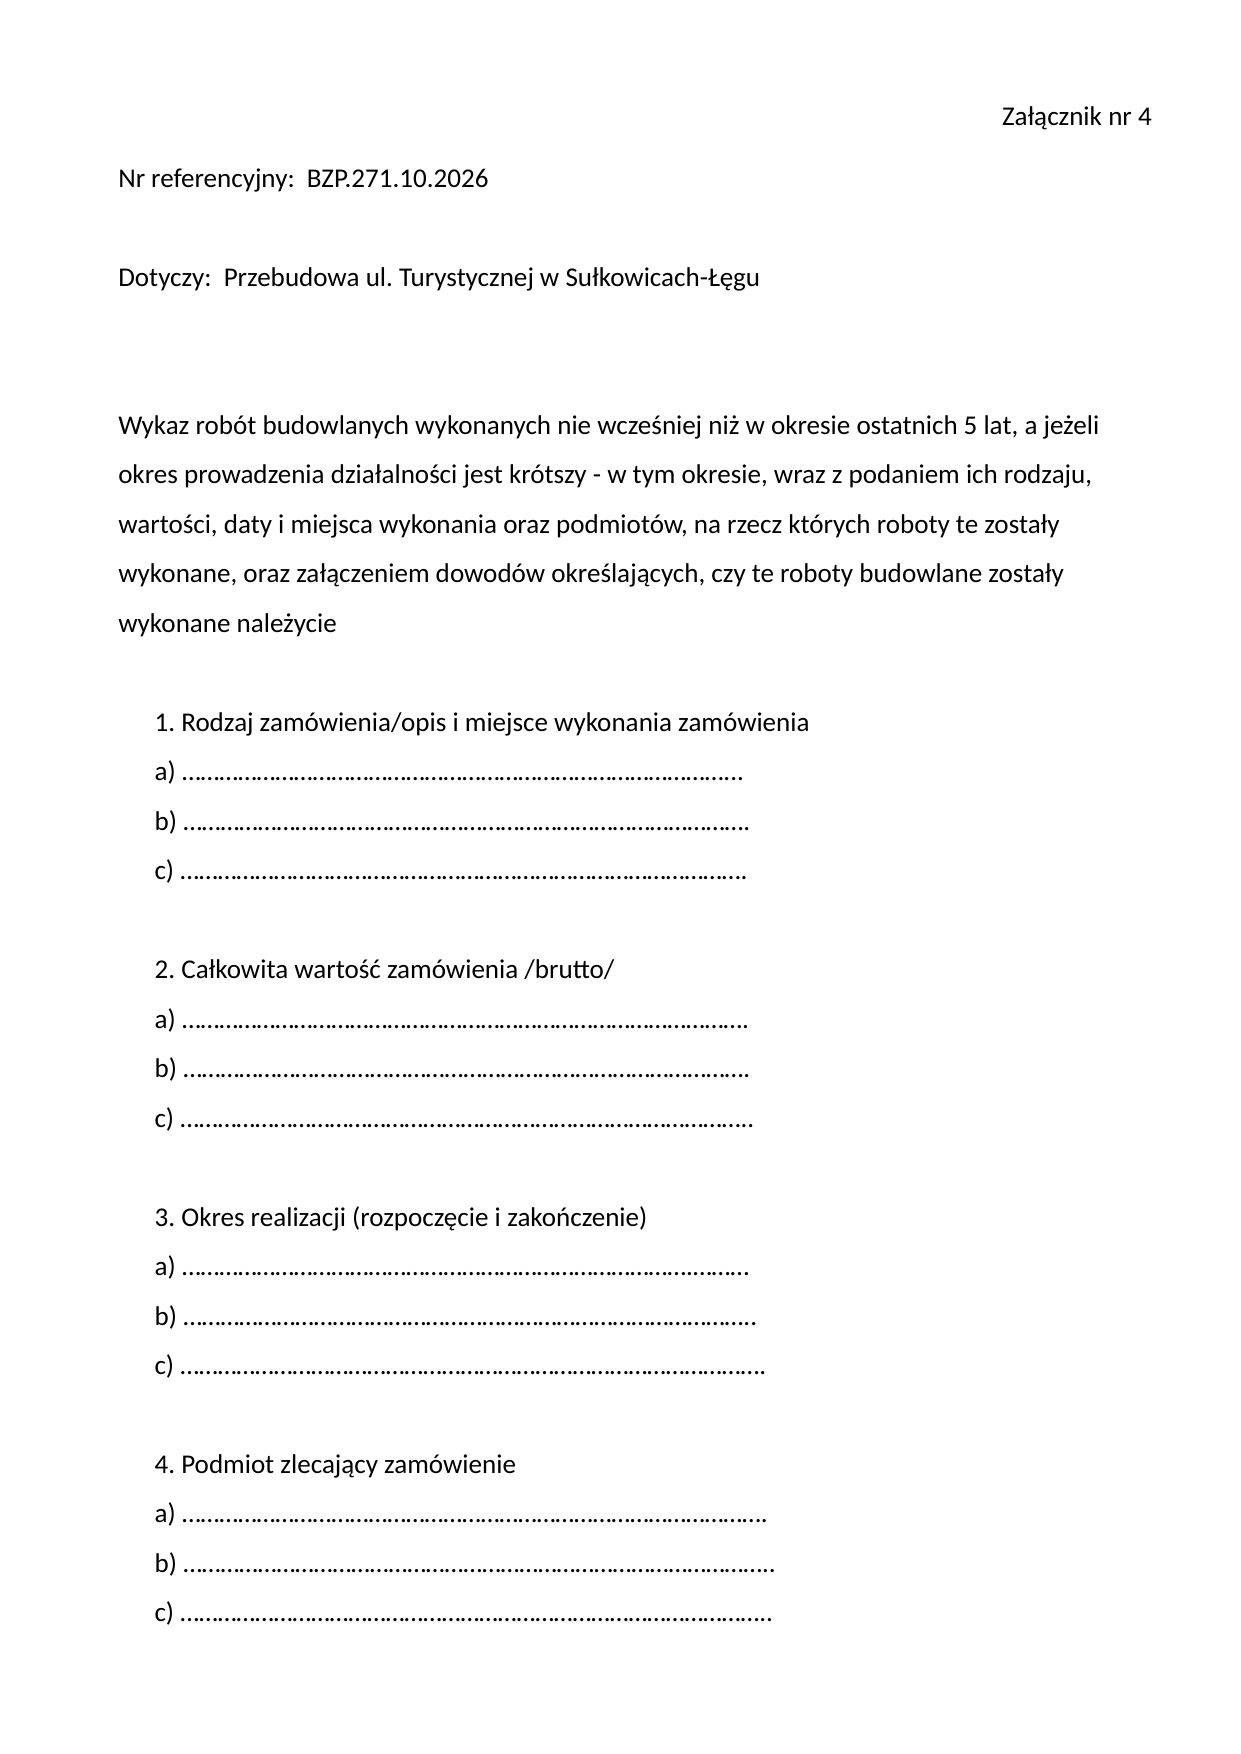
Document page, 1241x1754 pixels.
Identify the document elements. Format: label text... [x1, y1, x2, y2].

text Załącznik nr 4 [118, 99, 1152, 132]
text b) ……………………………………………………………………………….. [130, 1299, 1152, 1332]
text 1. Rodzaj zamówienia/opis i miejsce wykonania zamówienia [130, 705, 1152, 738]
text c) …………………………………………………………………………………. [130, 1348, 1152, 1381]
text a) ………………………………………………………………………………. [130, 1002, 1152, 1035]
text c) ……………………………………………………………………………….. [130, 1101, 1152, 1134]
text 2. Całkowita wartość zamówienia /brutto/ [130, 952, 1152, 985]
text Dotyczy: Przebudowa ul. Turystycznej w Sułkowicach-Łęgu [118, 260, 1152, 293]
text b) ………………………………………………………………………………. [130, 1051, 1152, 1084]
text c) ………………………………………………………………………………. [130, 853, 1152, 886]
text b) ………………………………………………………………………………. [130, 804, 1152, 837]
text a) ……………………………………………………………………….……… [130, 1249, 1152, 1282]
text 4. Podmiot zlecający zamówienie [130, 1447, 1152, 1480]
text b) ………………………………………………………………………………….. [130, 1546, 1152, 1579]
text a) …………………………………………………………………………………. [130, 1497, 1152, 1530]
text Nr referencyjny: BZP.271.10.2026 [118, 161, 1152, 194]
text c) ………………………………………………………………………………….. [130, 1596, 1152, 1629]
text Wykaz robót budowlanych wykonanych nie wcześniej niż w okresie ostatnich 5 lat, a jeżeli okres prowadzenia działalności jest krótszy - w tym okresie, wraz z podaniem ich rodzaju, wartości, daty i miejsca wykonania oraz podmiotów, na rzecz których roboty te zostały wykonane, oraz załączeniem dowodów określających, czy te roboty budowlane zostały wykonane należycie [118, 408, 1152, 639]
text a) ……………………………………………………………………………... [130, 754, 1152, 787]
text 3. Okres realizacji (rozpoczęcie i zakończenie) [130, 1200, 1152, 1233]
